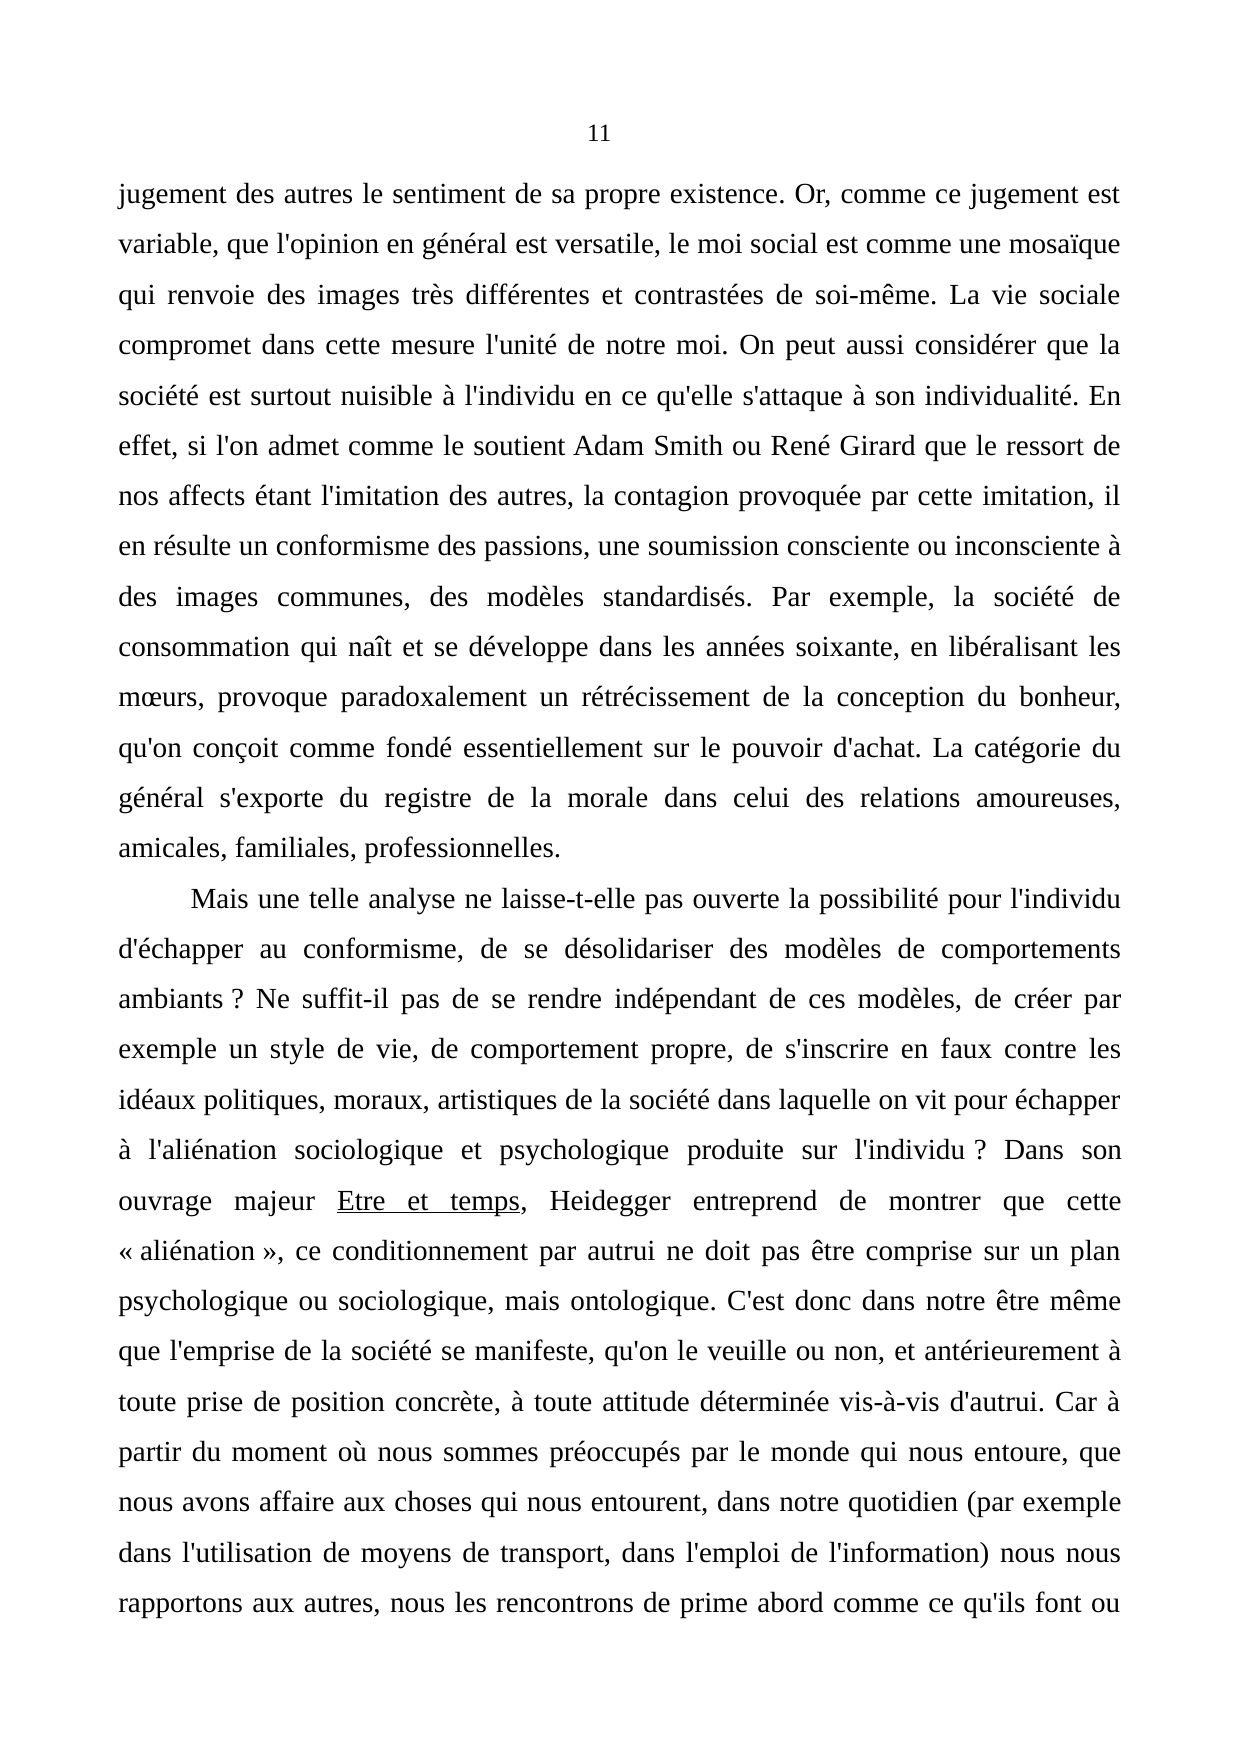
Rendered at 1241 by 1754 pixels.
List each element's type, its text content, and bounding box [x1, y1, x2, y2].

text Mais une telle analyse ne laisse-t-elle pas ouverte la possibilité pour l'individu d'échapper au conformisme, de se désolidariser des modèles de comportements ambiants ? Ne suffit-il pas de se rendre indépendant de ces modèles, de créer par exemple un style de vie, de comportement propre, de s'inscrire en faux contre les idéaux politiques, moraux, artistiques de la société dans laquelle on vit pour échapper à l'aliénation sociologique et psychologique produite sur l'individu ? Dans son ouvrage majeur Etre et temps, Heidegger entreprend de montrer que cette « aliénation », ce conditionnement par autrui ne doit pas être comprise sur un plan psychologique ou sociologique, mais ontologique. C'est donc dans notre être même que l'emprise de la société se manifeste, qu'on le veuille ou non, et antérieurement à toute prise de position concrète, à toute attitude déterminée vis-à-vis d'autrui. Car à partir du moment où nous sommes préoccupés par le monde qui nous entoure, que nous avons affaire aux choses qui nous entourent, dans notre quotidien (par exemple dans l'utilisation de moyens de transport, dans l'emploi de l'information) nous nous rapportons aux autres, nous les rencontrons de prime abord comme ce qu'ils font ou [118, 881, 1122, 1619]
text jugement des autres le sentiment de sa propre existence. Or, comme ce jugement est variable, que l'opinion en général est versatile, le moi social est comme une mosaïque qui renvoie des images très différentes et contrastées de soi-même. La vie sociale compromet dans cette mesure l'unité de notre moi. On peut aussi considérer que la société est surtout nuisible à l'individu en ce qu'elle s'attaque à son individualité. En effet, si l'on admet comme le soutient Adam Smith ou René Girard que le ressort de nos affects étant l'imitation des autres, la contagion provoquée par cette imitation, il en résulte un conformisme des passions, une soumission consciente ou inconsciente à des images communes, des modèles standardisés. Par exemple, la société de consommation qui naît et se développe dans les années soixante, en libéralisant les mœurs, provoque paradoxalement un rétrécissement de la conception du bonheur, qu'on conçoit comme fondé essentiellement sur le pouvoir d'achat. La catégorie du général s'exporte du registre de la morale dans celui des relations amoureuses, amicales, familiales, professionnelles. [118, 176, 1122, 864]
